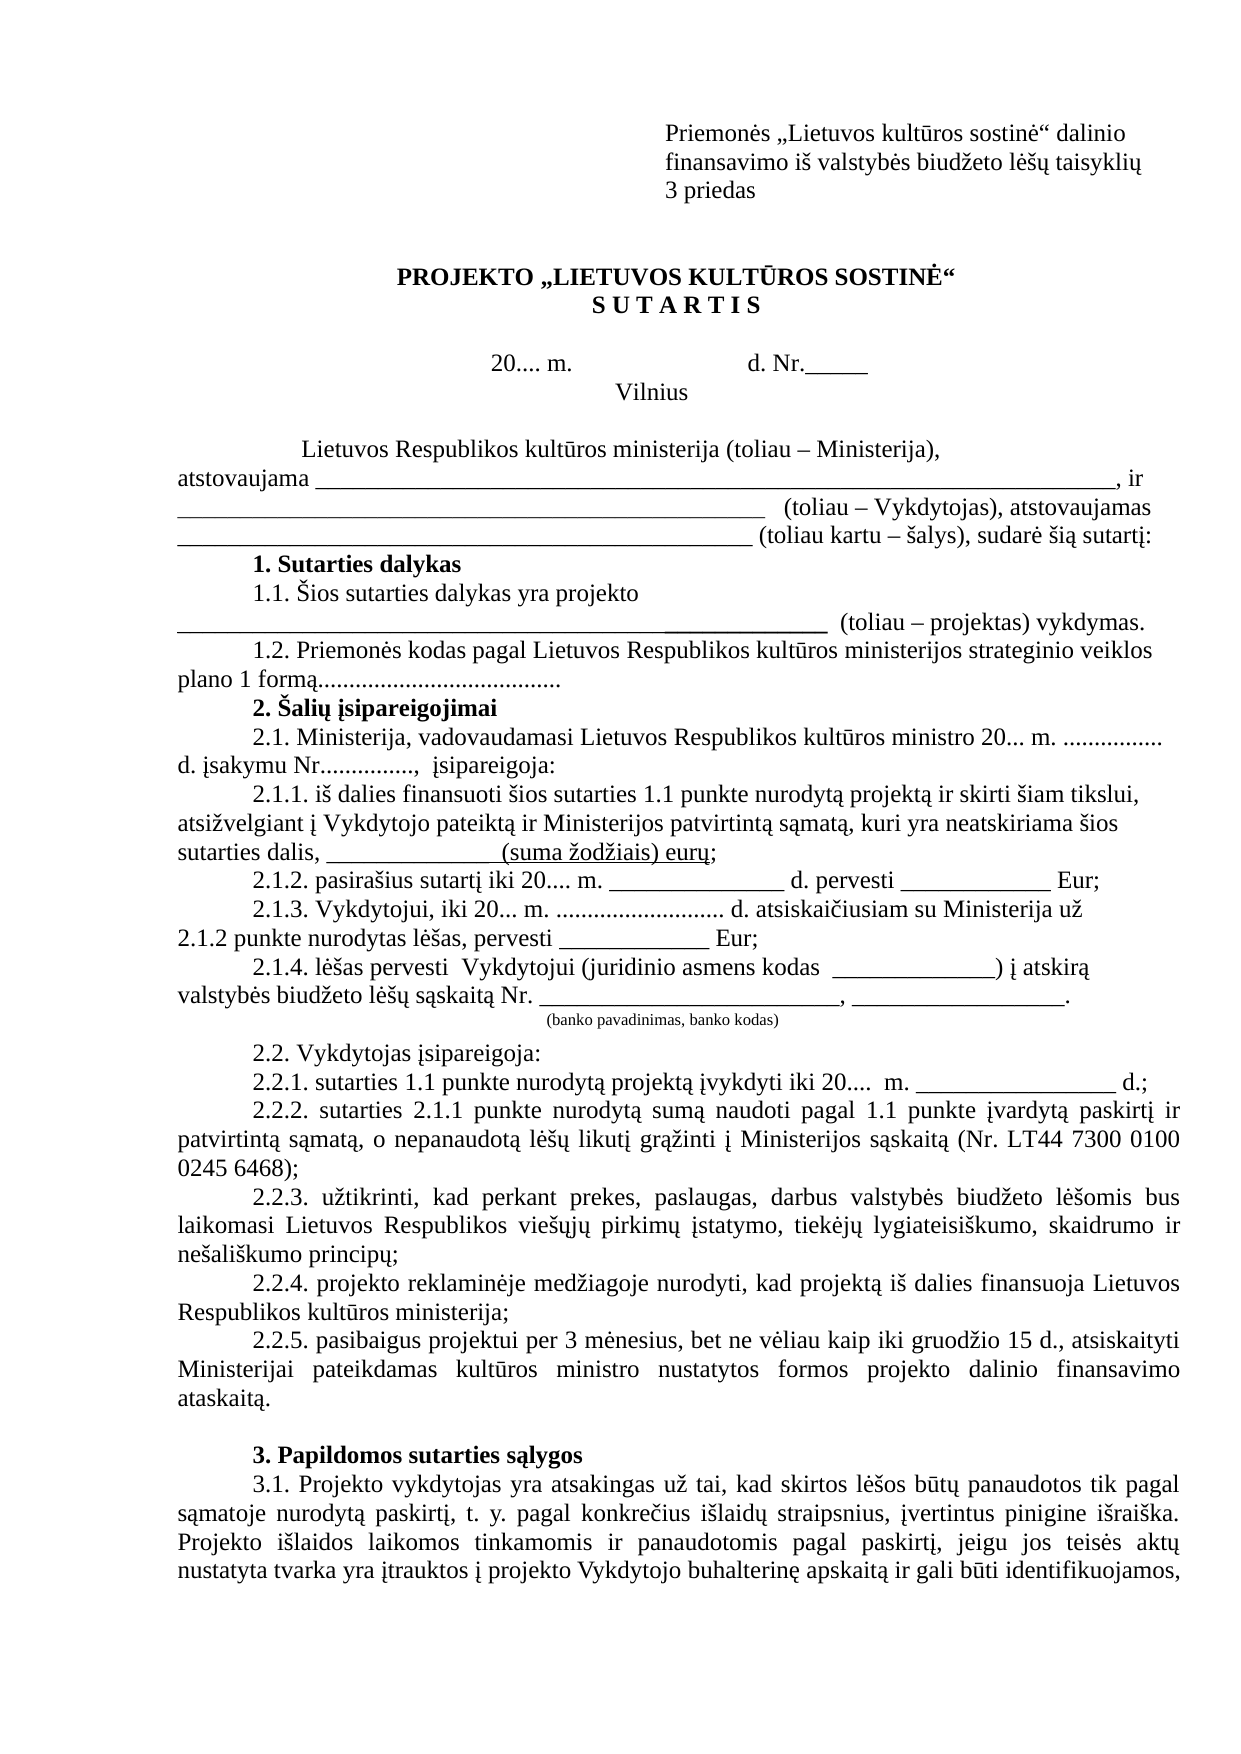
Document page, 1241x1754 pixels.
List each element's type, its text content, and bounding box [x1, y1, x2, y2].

text 2.2.2. sutarties 2.1.1 punkte nurodytą sumą naudoti pagal 1.1 punkte įvardytą paskirtį ir patvirtintą sąmatą, o nepanaudotą lėšų likutį grąžinti į Ministerijos sąskaitą (Nr. LT44 7300 0100 0245 6468); [177, 1096, 1181, 1182]
text 2.1.1. iš dalies finansuoti šios sutarties 1.1 punkte nurodytą projektą ir skirti šiam tikslui, atsižvelgiant į Vykdytojo pateiktą ir Ministerijos patvirtintą sąmatą, kuri yra neatskiriama šios sutarties dalis, _____________ (suma žodžiais) eurų; [177, 779, 1181, 866]
text 2. Šalių įsipareigojimai [177, 693, 1181, 722]
text Vilnius [477, 377, 1181, 406]
text S U T A R T I S [177, 291, 1181, 319]
text 3.1. Projekto vykdytojas yra atsakingas už tai, kad skirtos lėšos būtų panaudotos tik pagal sąmatoje nurodytą paskirtį, t. y. pagal konkrečius išlaidų straipsnius, įvertintus pinigine išraiška. Projekto išlaidos laikomos tinkamomis ir panaudotomis pagal paskirtį, jeigu jos teisės aktų nustatyta tvarka yra įtrauktos į projekto Vykdytojo buhalterinę apskaitą ir gali būti identifikuojamos, [177, 1469, 1181, 1584]
text 2.2.4. projekto reklaminėje medžiagoje nurodyti, kad projektą iš dalies finansuoja Lietuvos Respublikos kultūros ministerija; [177, 1268, 1181, 1326]
text (banko pavadinimas, banko kodas) [546, 1009, 1181, 1038]
text 1. Sutarties dalykas [177, 549, 1178, 578]
text 2.1.3. Vykdytojui, iki 20... m. ........................... d. atsiskaičiusiam su Ministerija už 2.1.2 punkte nurodytas lėšas, pervesti ____________ Eur; [177, 894, 1181, 952]
text 2.2. Vykdytojas įsipareigoja: [177, 1038, 1181, 1067]
text _______________________________________________ (toliau – Vykdytojas), atstovaujamas ______________________________________________ (toliau kartu – šalys), sudarė šią sutartį: [177, 492, 1181, 549]
text 1.2. Priemonės kodas pagal Lietuvos Respublikos kultūros ministerijos strateginio veiklos plano 1 formą....................................... [177, 636, 1181, 693]
text 2.2.5. pasibaigus projektui per 3 mėnesius, bet ne vėliau kaip iki gruodžio 15 d., atsiskaityti Ministerijai pateikdamas kultūros ministro nustatytos formos projekto dalinio finansavimo ataskaitą. [177, 1326, 1181, 1412]
text 2.2.1. sutarties 1.1 punkte nurodytą projektą įvykdyti iki 20.... m. ________________ d.; [177, 1067, 1181, 1096]
text PROJEKTO „LIETUVOS KULTŪROS SOSTINĖ“ [177, 262, 1181, 291]
text 2.2.3. užtikrinti, kad perkant prekes, paslaugas, darbus valstybės biudžeto lėšomis bus laikomasi Lietuvos Respublikos viešųjų pirkimų įstatymo, tiekėjų lygiateisiškumo, skaidrumo ir nešališkumo principų; [177, 1182, 1181, 1268]
text Lietuvos Respublikos kultūros ministerija (toliau – Ministerija), [177, 434, 1181, 463]
text 2.1.4. lėšas pervesti Vykdytojui (juridinio asmens kodas _____________) į atskirą valstybės biudžeto lėšų sąskaitą Nr. ________________________, _________________. [177, 952, 1181, 1009]
text 1.1. Šios sutarties dalykas yra projekto ____________________________________________________ (toliau – projektas) vykdymas. [177, 578, 1178, 636]
text 2.1.2. pasirašius sutartį iki 20.... m. ______________ d. pervesti ____________ Eur; [177, 866, 1181, 894]
text Priemonės „Lietuvos kultūros sostinė“ dalinio finansavimo iš valstybės biudžeto lėšų taisyklių [665, 118, 1181, 176]
text 3. Papildomos sutarties sąlygos [177, 1441, 1181, 1469]
text atstovaujama ________________________________________________________________, ir [177, 463, 1181, 492]
text 2.1. Ministerija, vadovaudamasi Lietuvos Respublikos kultūros ministro 20... m. ................ d. įsakymu Nr..............., įsipareigoja: [177, 722, 1181, 779]
text 3 priedas [665, 176, 1181, 204]
text 20.... m. d. Nr._____ [177, 348, 1181, 377]
